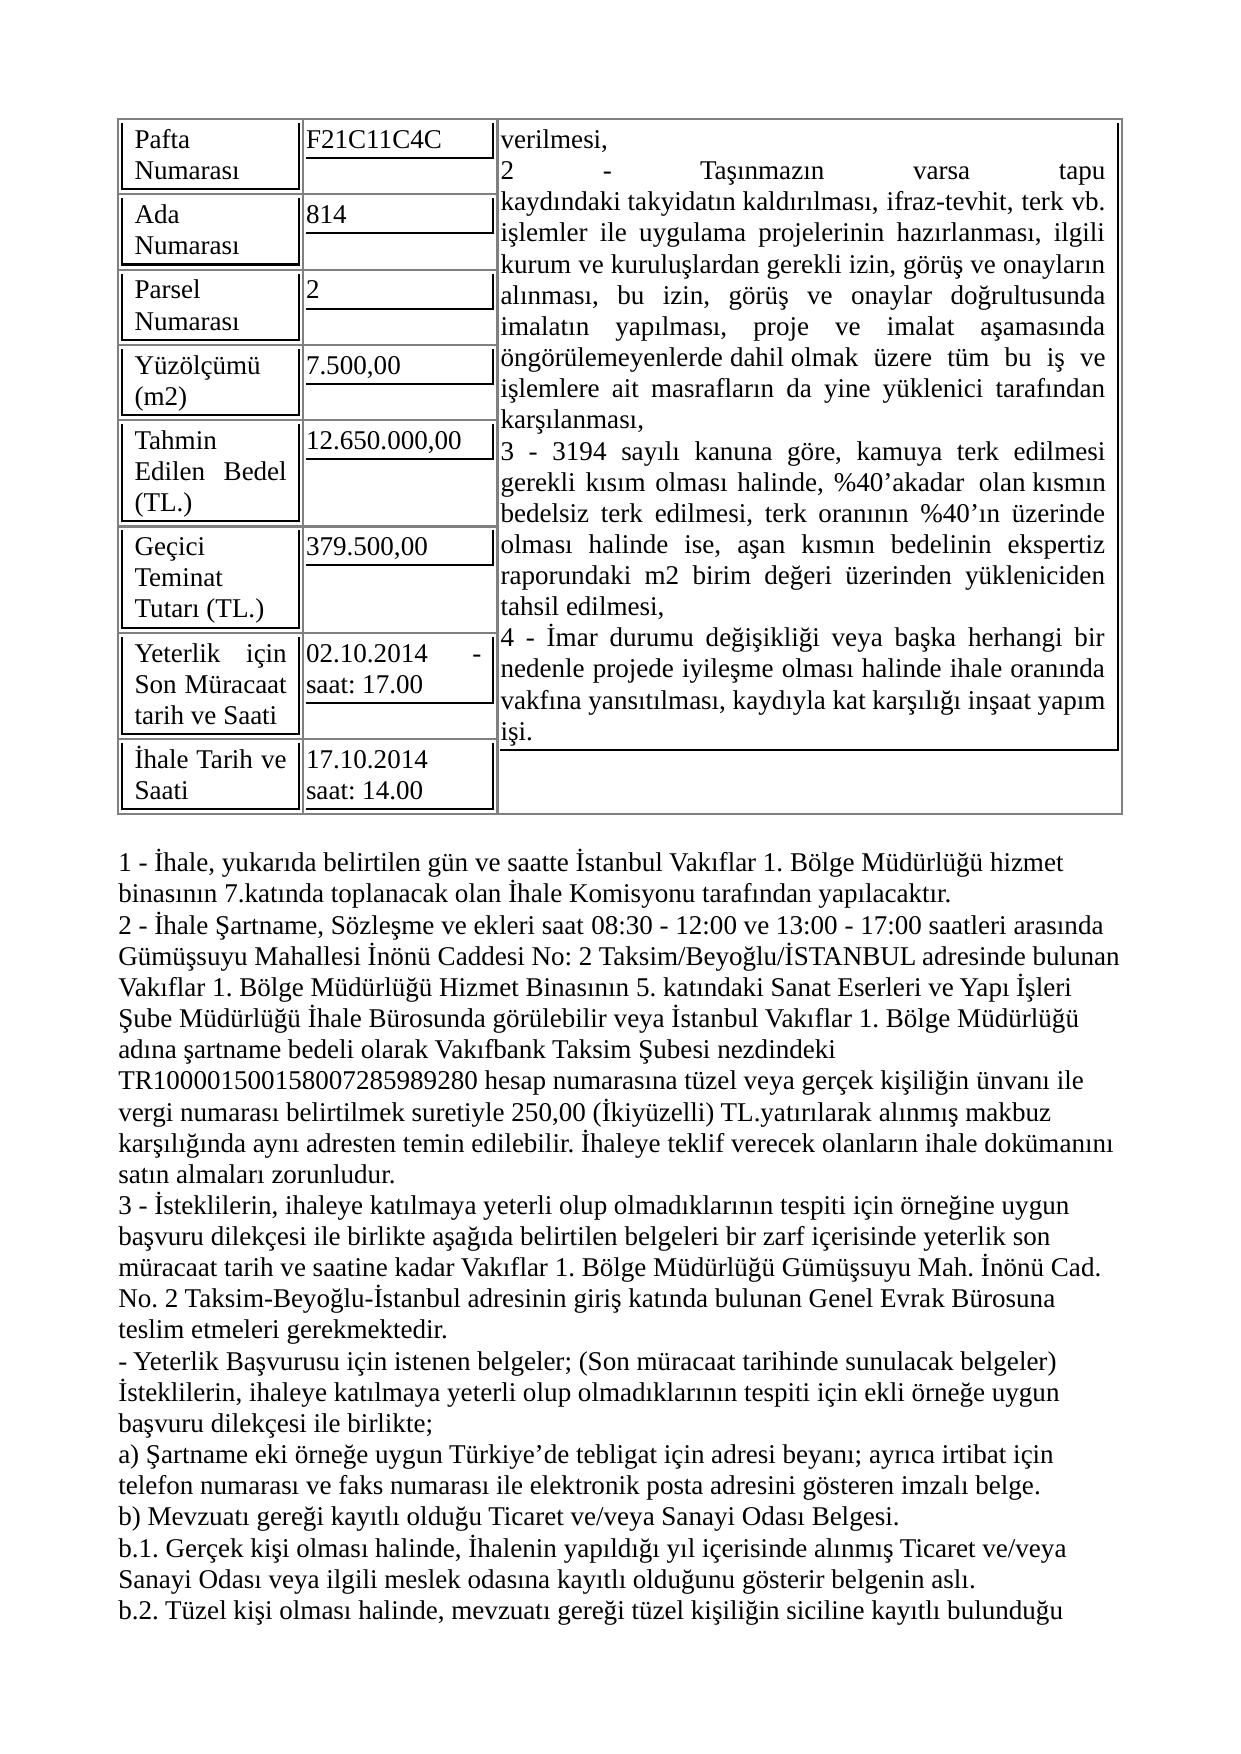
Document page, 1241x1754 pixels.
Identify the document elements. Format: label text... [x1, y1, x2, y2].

table_cell Tahmin Edilen Bedel (TL.) [119, 421, 302, 525]
table_cell Geçici Teminat Tutarı (TL.) [119, 528, 302, 632]
table_cell 2 [304, 271, 496, 344]
table_cell 17.10.2014 saat: 14.00 [304, 740, 496, 813]
text İsteklilerin, ihaleye katılmaya yeterli olup olmadıklarının tespiti için ekli örneğe uygun başvuru dilekçesi ile birlikte; [118, 1376, 1122, 1438]
text b.1. Gerçek kişi olması halinde, İhalenin yapıldığı yıl içerisinde alınmış Ticaret ve/veya Sanayi Odası veya ilgili meslek odasına kayıtlı olduğunu gösterir belgenin aslı. [118, 1532, 1122, 1594]
text 2 - İhale Şartname, Sözleşme ve ekleri saat 08:30 - 12:00 ve 13:00 - 17:00 saatleri arasında Gümüşsuyu Mahallesi İnönü Caddesi No: 2 Taksim/Beyoğlu/İSTANBUL adresinde bulunan Vakıflar 1. Bölge Müdürlüğü Hizmet Binasının 5. katındaki Sanat Eserleri ve Yapı İşleri Şube Müdürlüğü İhale Bürosunda görülebilir veya İstanbul Vakıflar 1. Bölge Müdürlüğü adına şartname bedeli olarak Vakıfbank Taksim Şubesi nezdindeki TR100001500158007285989280 hesap numarasına tüzel veya gerçek kişiliğin ünvanı ile vergi numarası belirtilmek suretiyle 250,00 (İkiyüzelli) TL.yatırılarak alınmış makbuz karşılığında aynı adresten temin edilebilir. İhaleye teklif verecek olanların ihale dokümanını satın almaları zorunludur. [118, 909, 1122, 1189]
table_cell 379.500,00 [304, 528, 496, 632]
text b.2. Tüzel kişi olması halinde, mevzuatı gereği tüzel kişiliğin siciline kayıtlı bulunduğu [118, 1594, 1122, 1625]
text b) Mevzuatı gereği kayıtlı olduğu Ticaret ve/veya Sanayi Odası Belgesi. [118, 1501, 1122, 1532]
table_cell Yeterlik için Son Müracaat tarih ve Saati [119, 634, 302, 738]
table_cell 7.500,00 [304, 346, 496, 419]
text 3 - İsteklilerin, ihaleye katılmaya yeterli olup olmadıklarının tespiti için örneğine uygun başvuru dilekçesi ile birlikte aşağıda belirtilen belgeleri bir zarf içerisinde yeterlik son müracaat tarih ve saatine kadar Vakıflar 1. Bölge Müdürlüğü Gümüşsuyu Mah. İnönü Cad. No. 2 Taksim-Beyoğlu-İstanbul adresinin giriş katında bulunan Genel Evrak Bürosuna teslim etmeleri gerekmektedir. [118, 1189, 1122, 1345]
text - Yeterlik Başvurusu için istenen belgeler; (Son müracaat tarihinde sunulacak belgeler) [118, 1345, 1122, 1376]
table_cell Ada Numarası [119, 195, 302, 268]
text 1 - İhale, yukarıda belirtilen gün ve saatte İstanbul Vakıflar 1. Bölge Müdürlüğü hizmet binasının 7.katında toplanacak olan İhale Komisyonu tarafından yapılacaktır. [118, 846, 1122, 909]
table_cell İhale Tarih ve Saati [119, 740, 302, 813]
table_cell 814 [304, 195, 496, 268]
table_cell 02.10.2014 - saat: 17.00 [304, 634, 496, 738]
table_cell Yüzölçümü (m2) [119, 346, 302, 419]
table_cell Pafta Numarası [119, 120, 302, 193]
text a) Şartname eki örneğe uygun Türkiye’de tebligat için adresi beyanı; ayrıca irtibat için telefon numarası ve faks numarası ile elektronik posta adresini gösteren imzalı belge. [118, 1438, 1122, 1501]
table_cell 12.650.000,00 [304, 421, 496, 525]
table_cell F21C11C4C [304, 120, 496, 193]
table_cell verilmesi, 2 - Taşınmazın varsa tapu kaydındaki takyidatın kaldırılması, ifraz-tevhit, terk vb. işlemler ile uygulama projelerinin hazırlanması, ilgili kurum ve kuruluşlardan gerekli izin, görüş ve onayların alınması, bu izin, görüş ve onaylar doğrultusunda imalatın yapılması, proje ve imalat aşamasında öngörülemeyenlerde dahil olmak üzere tüm bu iş ve işlemlere ait masrafların da yine yüklenici tarafından karşılanması, 3 - 3194 sayılı kanuna göre, kamuya terk edilmesi gerekli kısım olması halinde, %40’akadar olan kısmın bedelsiz terk edilmesi, terk oranının %40’ın üzerinde olması halinde ise, aşan kısmın bedelinin ekspertiz raporundaki m2 birim değeri üzerinden yükleniciden tahsil edilmesi, 4 - İmar durumu değişikliği veya başka herhangi bir nedenle projede iyileşme olması halinde ihale oranında vakfına yansıtılması, kaydıyla kat karşılığı inşaat yapım işi. [499, 120, 1121, 813]
table_cell Parsel Numarası [119, 271, 302, 344]
